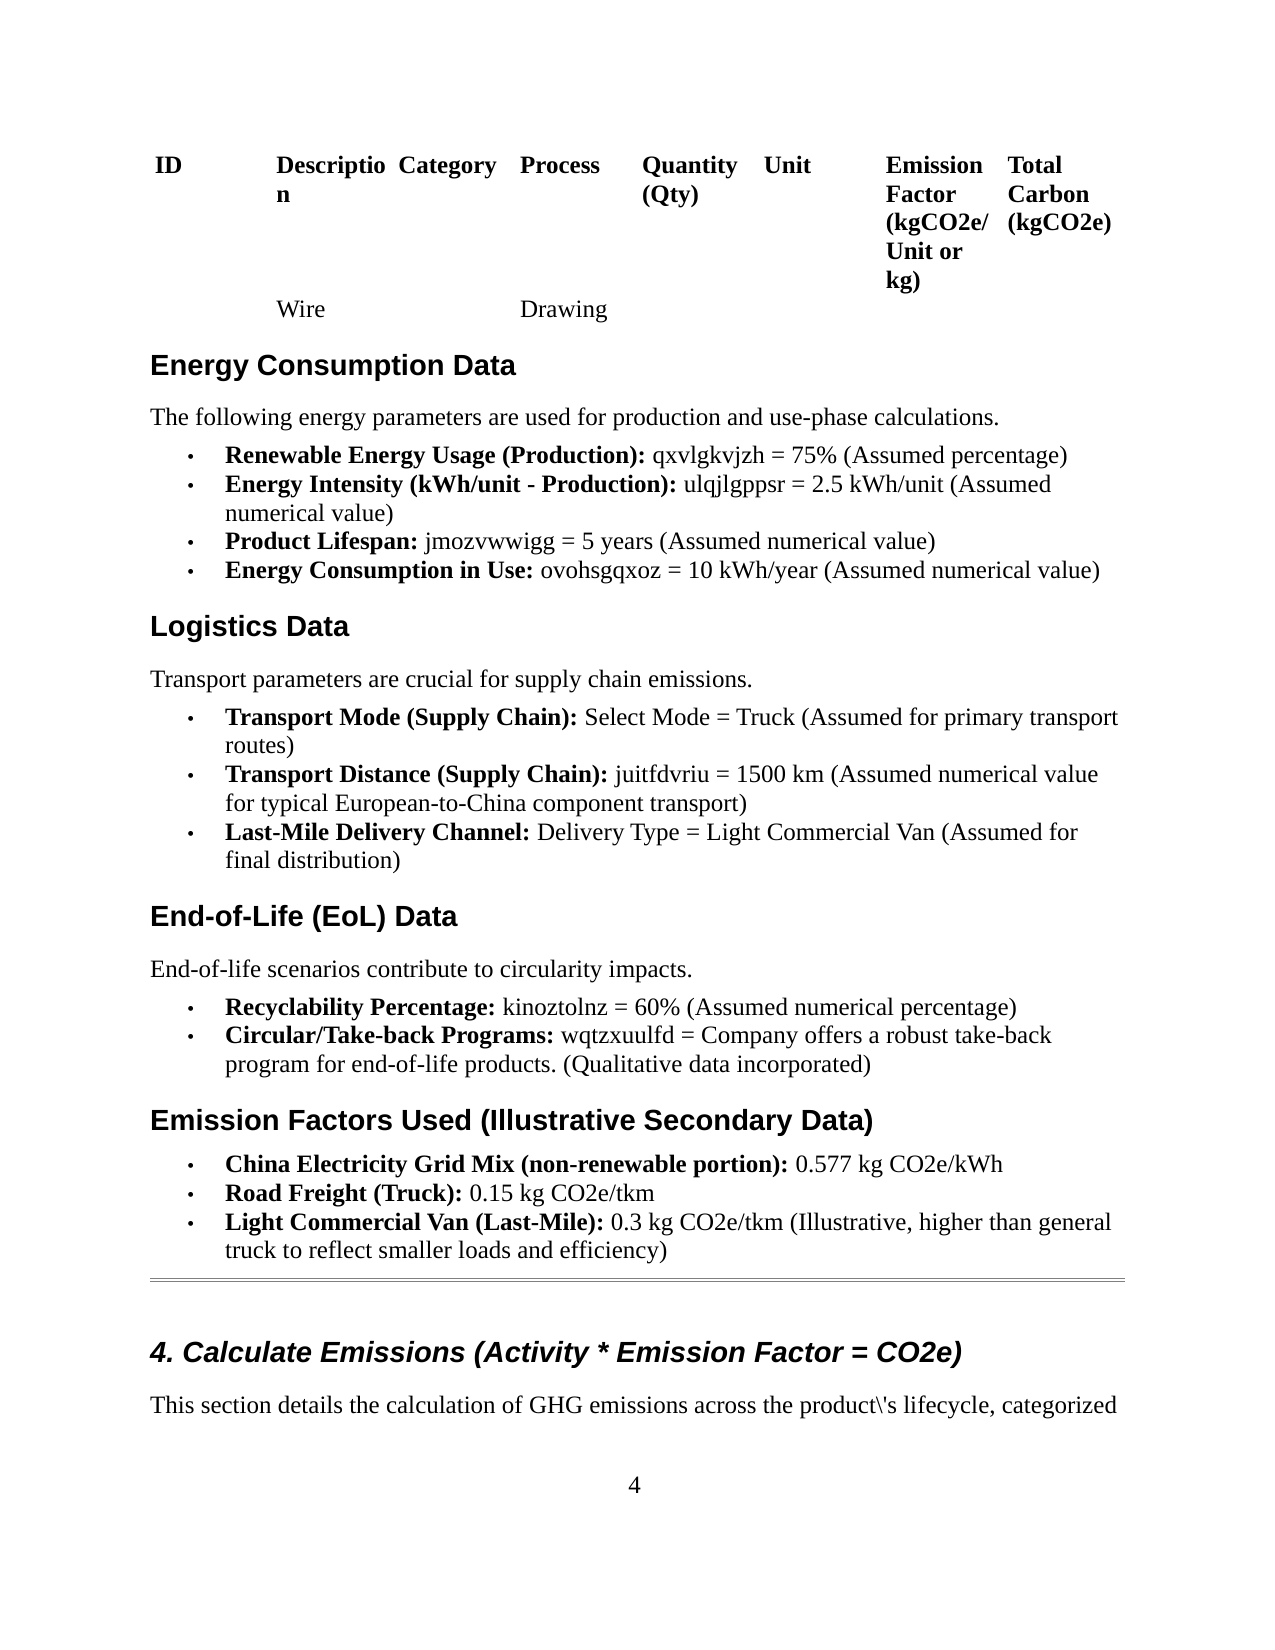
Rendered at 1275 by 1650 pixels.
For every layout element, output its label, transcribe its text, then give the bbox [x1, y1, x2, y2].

table_cell [1003, 294, 1125, 322]
list China Electricity Grid Mix (non-renewable portion): 0.577 kg CO2e/kWh [187, 1149, 1125, 1178]
list Last-Mile Delivery Channel: Delivery Type = Light Commercial Van (Assumed for final distribution) [187, 817, 1125, 874]
list Renewable Energy Usage (Production): qxvlgkvjzh = 75% (Assumed percentage) [187, 440, 1125, 469]
table_cell [150, 294, 272, 322]
table_header Quantity (Qty) [638, 150, 759, 294]
table_cell [394, 294, 516, 322]
list Energy Intensity (kWh/unit - Production): ulqjlgppsr = 2.5 kWh/unit (Assumed numerical value) [187, 469, 1125, 526]
table_cell [638, 294, 759, 322]
text The following energy parameters are used for production and use-phase calculations. [150, 402, 1125, 431]
table_cell Drawing [516, 294, 637, 322]
table_cell [759, 294, 881, 322]
list Recyclability Percentage: kinoztolnz = 60% (Assumed numerical percentage) [187, 992, 1125, 1021]
subtitle 4. Calculate Emissions (Activity * Emission Factor = CO2e) [150, 1335, 1125, 1369]
list Transport Mode (Supply Chain): Select Mode = Truck (Assumed for primary transport routes) [187, 702, 1125, 759]
table_header ID [150, 150, 272, 294]
list Road Freight (Truck): 0.15 kg CO2e/tkm [187, 1178, 1125, 1207]
table_cell [881, 294, 1003, 322]
subtitle Energy Consumption Data [150, 347, 1125, 381]
subtitle Logistics Data [150, 609, 1125, 642]
text This section details the calculation of GHG emissions across the product\'s lifecycle, categorized [150, 1390, 1125, 1419]
list Transport Distance (Supply Chain): juitfdvriu = 1500 km (Assumed numerical value for typical European-to-China component transport) [187, 759, 1125, 817]
text Transport parameters are crucial for supply chain emissions. [150, 664, 1125, 693]
text End-of-life scenarios contribute to circularity impacts. [150, 954, 1125, 983]
table_header Process [516, 150, 637, 294]
subtitle End-of-Life (EoL) Data [150, 899, 1125, 933]
table_header Total Carbon (kgCO2e) [1003, 150, 1125, 294]
table_header Category [394, 150, 516, 294]
list Circular/Take-back Programs: wqtzxuulfd = Company offers a robust take-back program for end-of-life products. (Qualitative data incorporated) [187, 1021, 1125, 1078]
table_cell Wire [272, 294, 394, 322]
table_header Description [272, 150, 394, 294]
table_header Emission Factor (kgCO2e/Unit or kg) [881, 150, 1003, 294]
list Energy Consumption in Use: ovohsgqxoz = 10 kWh/year (Assumed numerical value) [187, 555, 1125, 584]
table_header Unit [759, 150, 881, 294]
subtitle Emission Factors Used (Illustrative Secondary Data) [150, 1103, 1125, 1137]
list Light Commercial Van (Last-Mile): 0.3 kg CO2e/tkm (Illustrative, higher than general truck to reflect smaller loads and efficiency) [187, 1207, 1125, 1264]
list Product Lifespan: jmozvwwigg = 5 years (Assumed numerical value) [187, 526, 1125, 555]
